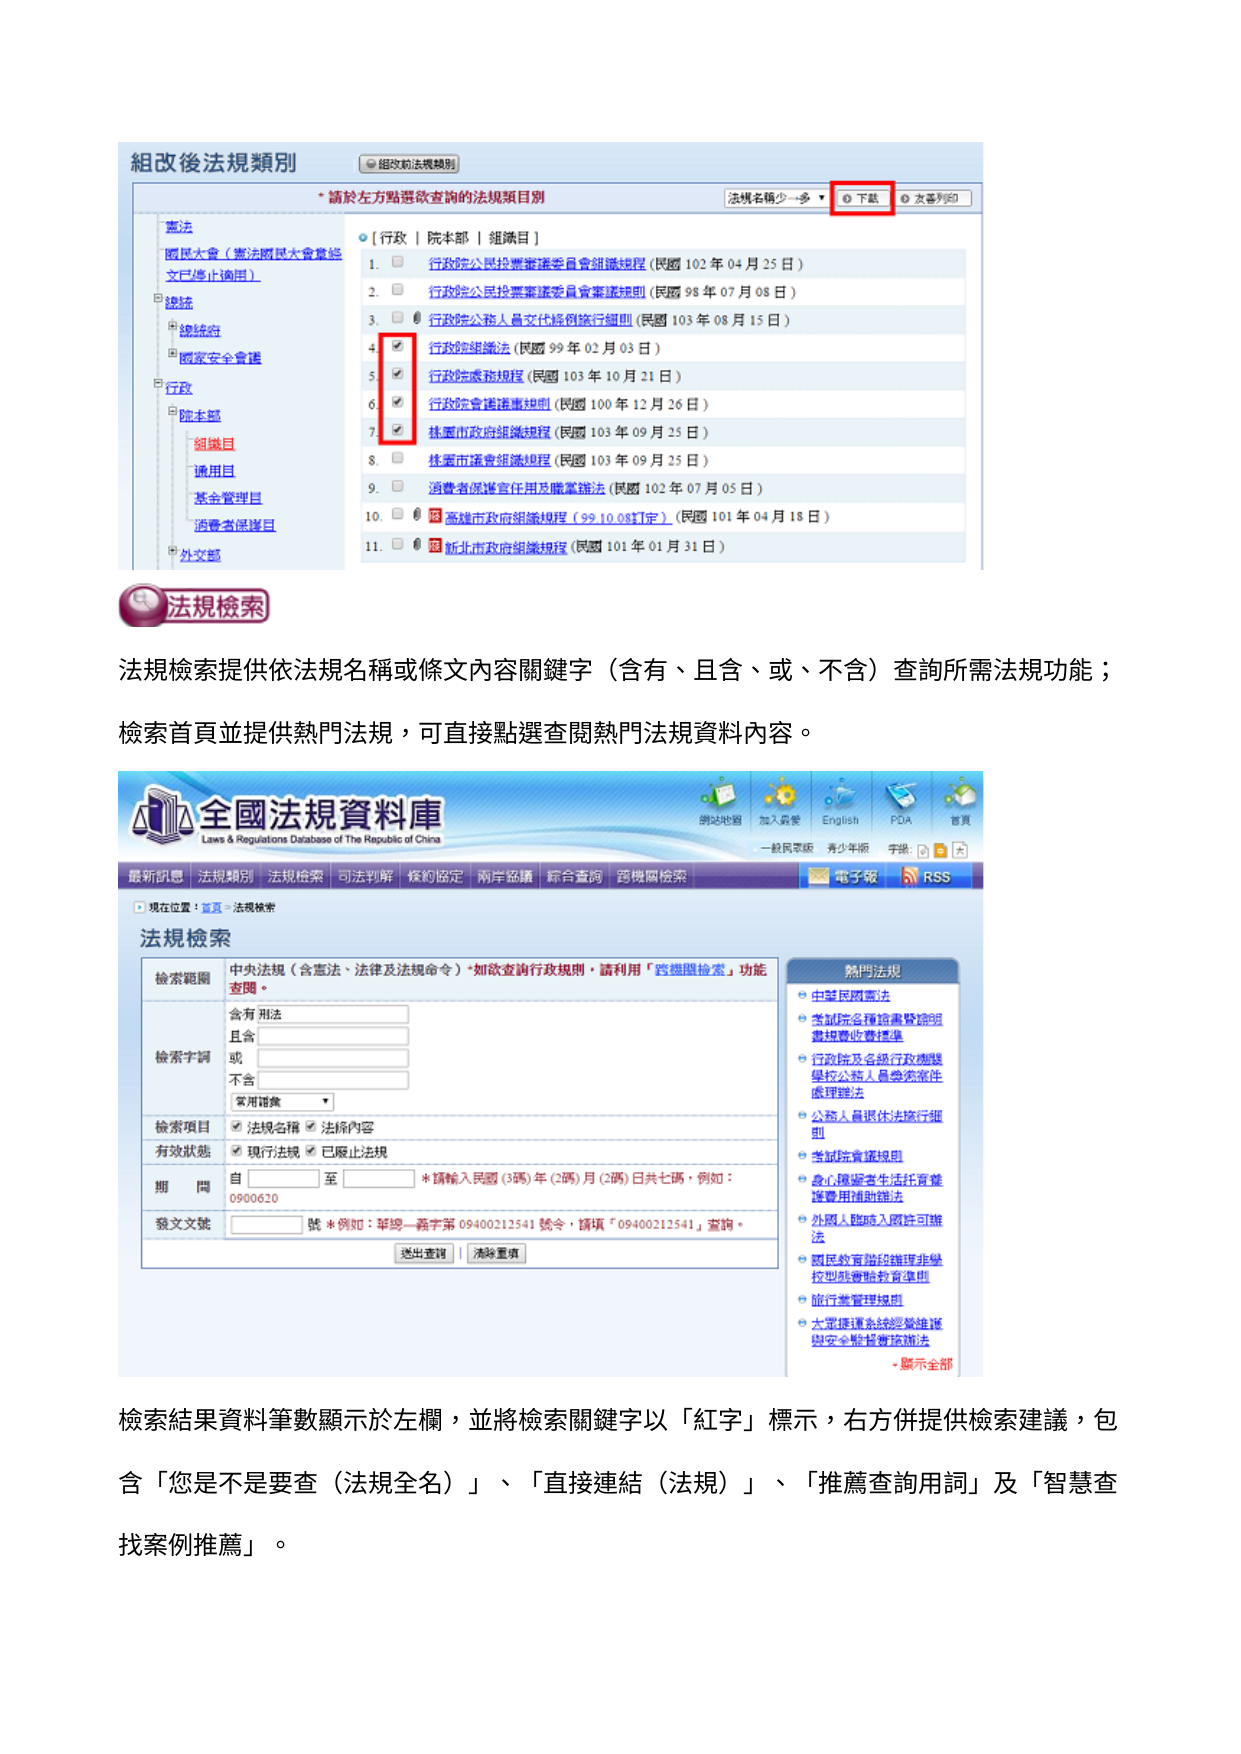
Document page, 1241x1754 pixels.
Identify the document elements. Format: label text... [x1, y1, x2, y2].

text 檢索結果資料筆數顯示於左欄，並將檢索關鍵字以「紅字」標示，右方併提供檢索建議，包含「您是不是要查（法規全名）」、「直接連結（法規）」、「推薦查詢用詞」及「智慧查找案例推薦」。 [118, 1377, 1122, 1564]
text [118, 127, 1122, 627]
text 法規檢索提供依法規名稱或條文內容關鍵字（含有、且含、或、不含）查詢所需法規功能；檢索首頁並提供熱門法規，可直接點選查閱熱門法規資料內容。 [118, 627, 1122, 752]
